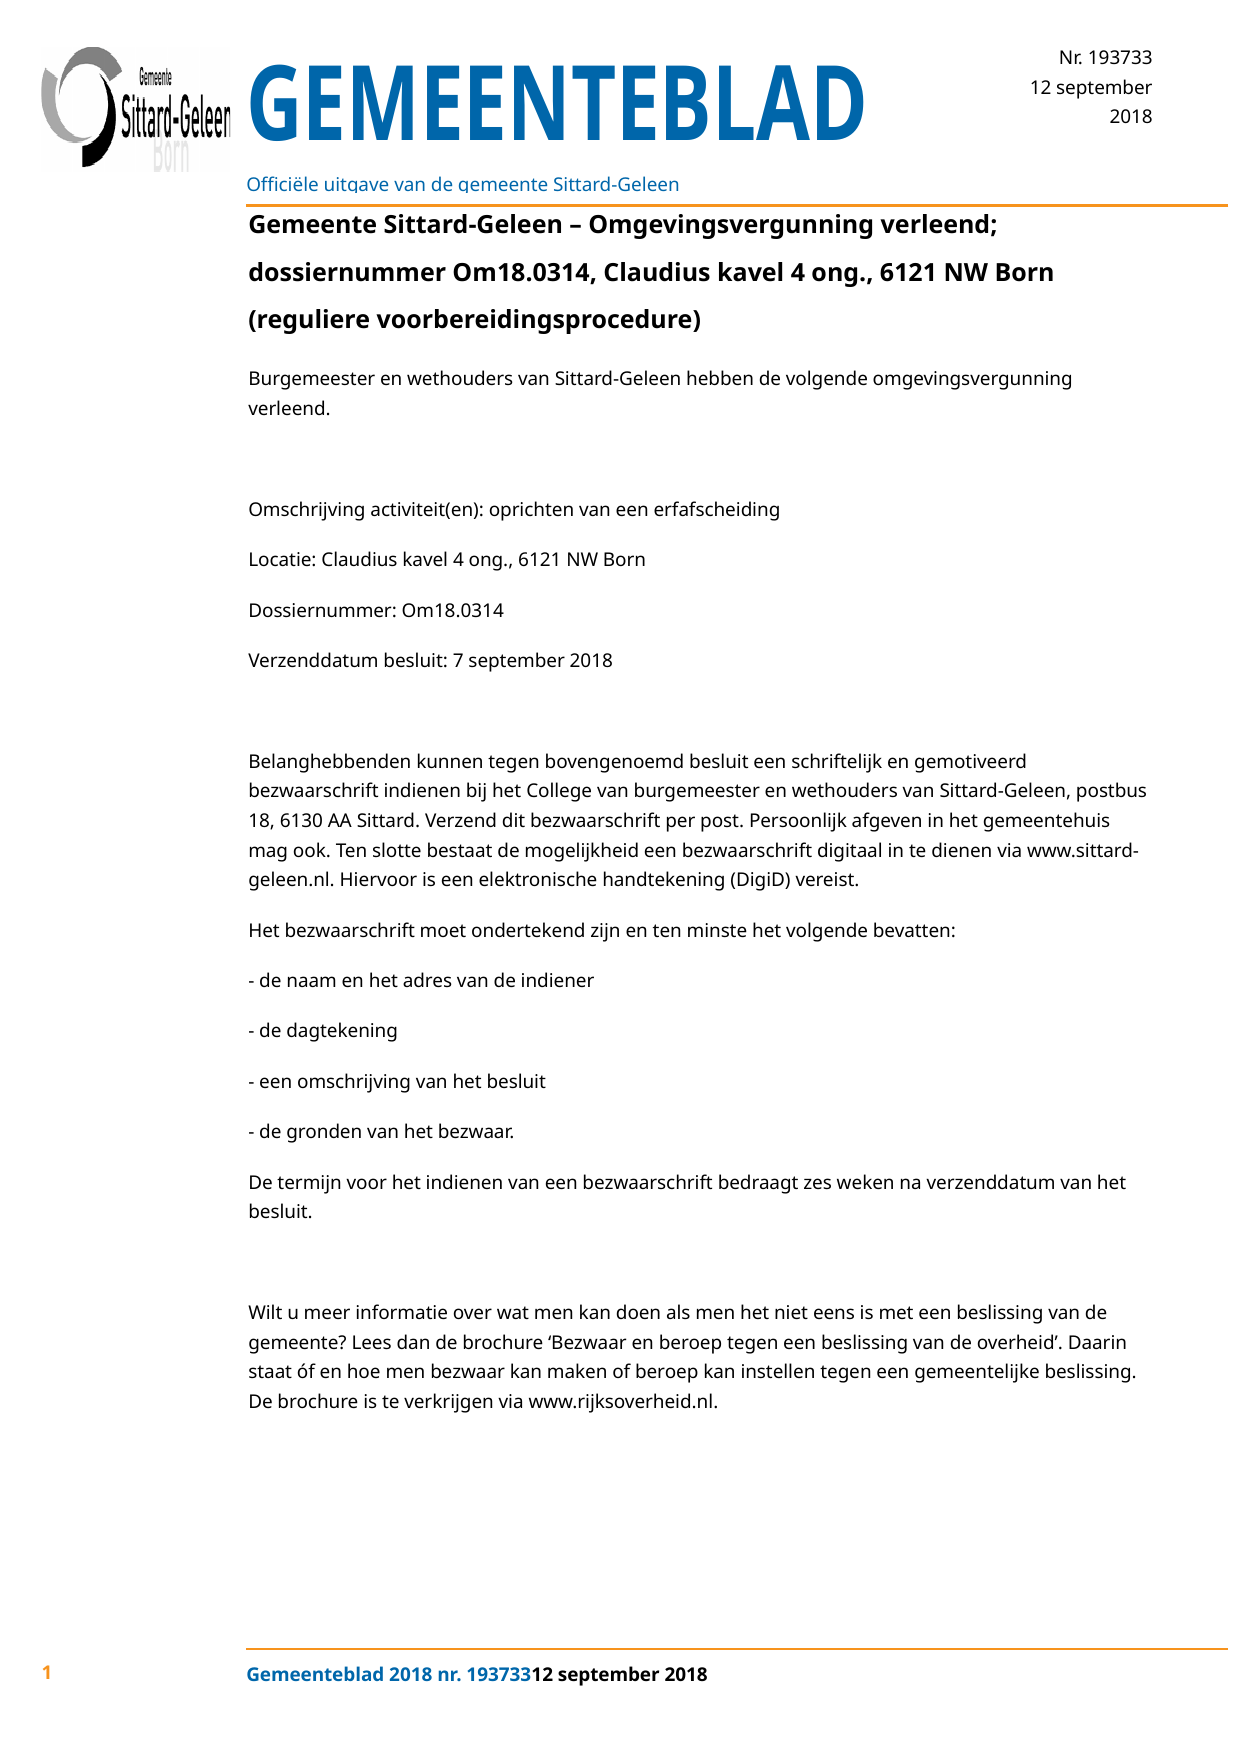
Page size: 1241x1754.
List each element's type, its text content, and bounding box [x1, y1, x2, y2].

text Verzenddatum besluit: 7 september 2018 [248, 647, 1152, 673]
text Gemeente Sittard-Geleen – Omgevingsvergunning verleend; dossiernummer Om18.0314, Claudius kavel 4 ong., 6121 NW Born (reguliere voorbereidingsprocedure) [248, 207, 1152, 336]
text Burgemeester en wethouders van Sittard-Geleen hebben de volgende omgevingsvergunning verleend. [248, 366, 1152, 421]
text - een omschrijving van het besluit [248, 1068, 1152, 1094]
text De termijn voor het indienen van een bezwaarschrift bedraagt zes weken na verzenddatum van het besluit. [248, 1169, 1152, 1224]
text Belanghebbenden kunnen tegen bovengenoemd besluit een schriftelijk en gemotiveerd bezwaarschrift indienen bij het College van burgemeester en wethouders van Sittard-Geleen, postbus 18, 6130 AA Sittard. Verzend dit bezwaarschrift per post. Persoonlijk afgeven in het gemeentehuis mag ook. Ten slotte bestaat de mogelijkheid een bezwaarschrift digitaal in te dienen via www.sittard-geleen.nl. Hiervoor is een elektronische handtekening (DigiD) vereist. [248, 748, 1152, 892]
text Locatie: Claudius kavel 4 ong., 6121 NW Born [248, 546, 1152, 572]
text - de naam en het adres van de indiener [248, 967, 1152, 993]
text Omschrijving activiteit(en): oprichten van een erfafscheiding [248, 496, 1152, 522]
picture [41, 47, 231, 172]
text - de dagtekening [248, 1018, 1152, 1043]
text Dossiernummer: Om18.0314 [248, 597, 1152, 622]
text Wilt u meer informatie over wat men kan doen als men het niet eens is met een beslissing van de gemeente? Lees dan de brochure ‘Bezwaar en beroep tegen een beslissing van de overheid’. Daarin staat óf en hoe men bezwaar kan maken of beroep kan instellen tegen een gemeentelijke beslissing. De brochure is te verkrijgen via www.rijksoverheid.nl. [248, 1299, 1152, 1414]
text Het bezwaarschrift moet ondertekend zijn en ten minste het volgende bevatten: [248, 917, 1152, 942]
text - de gronden van het bezwaar. [248, 1118, 1152, 1144]
